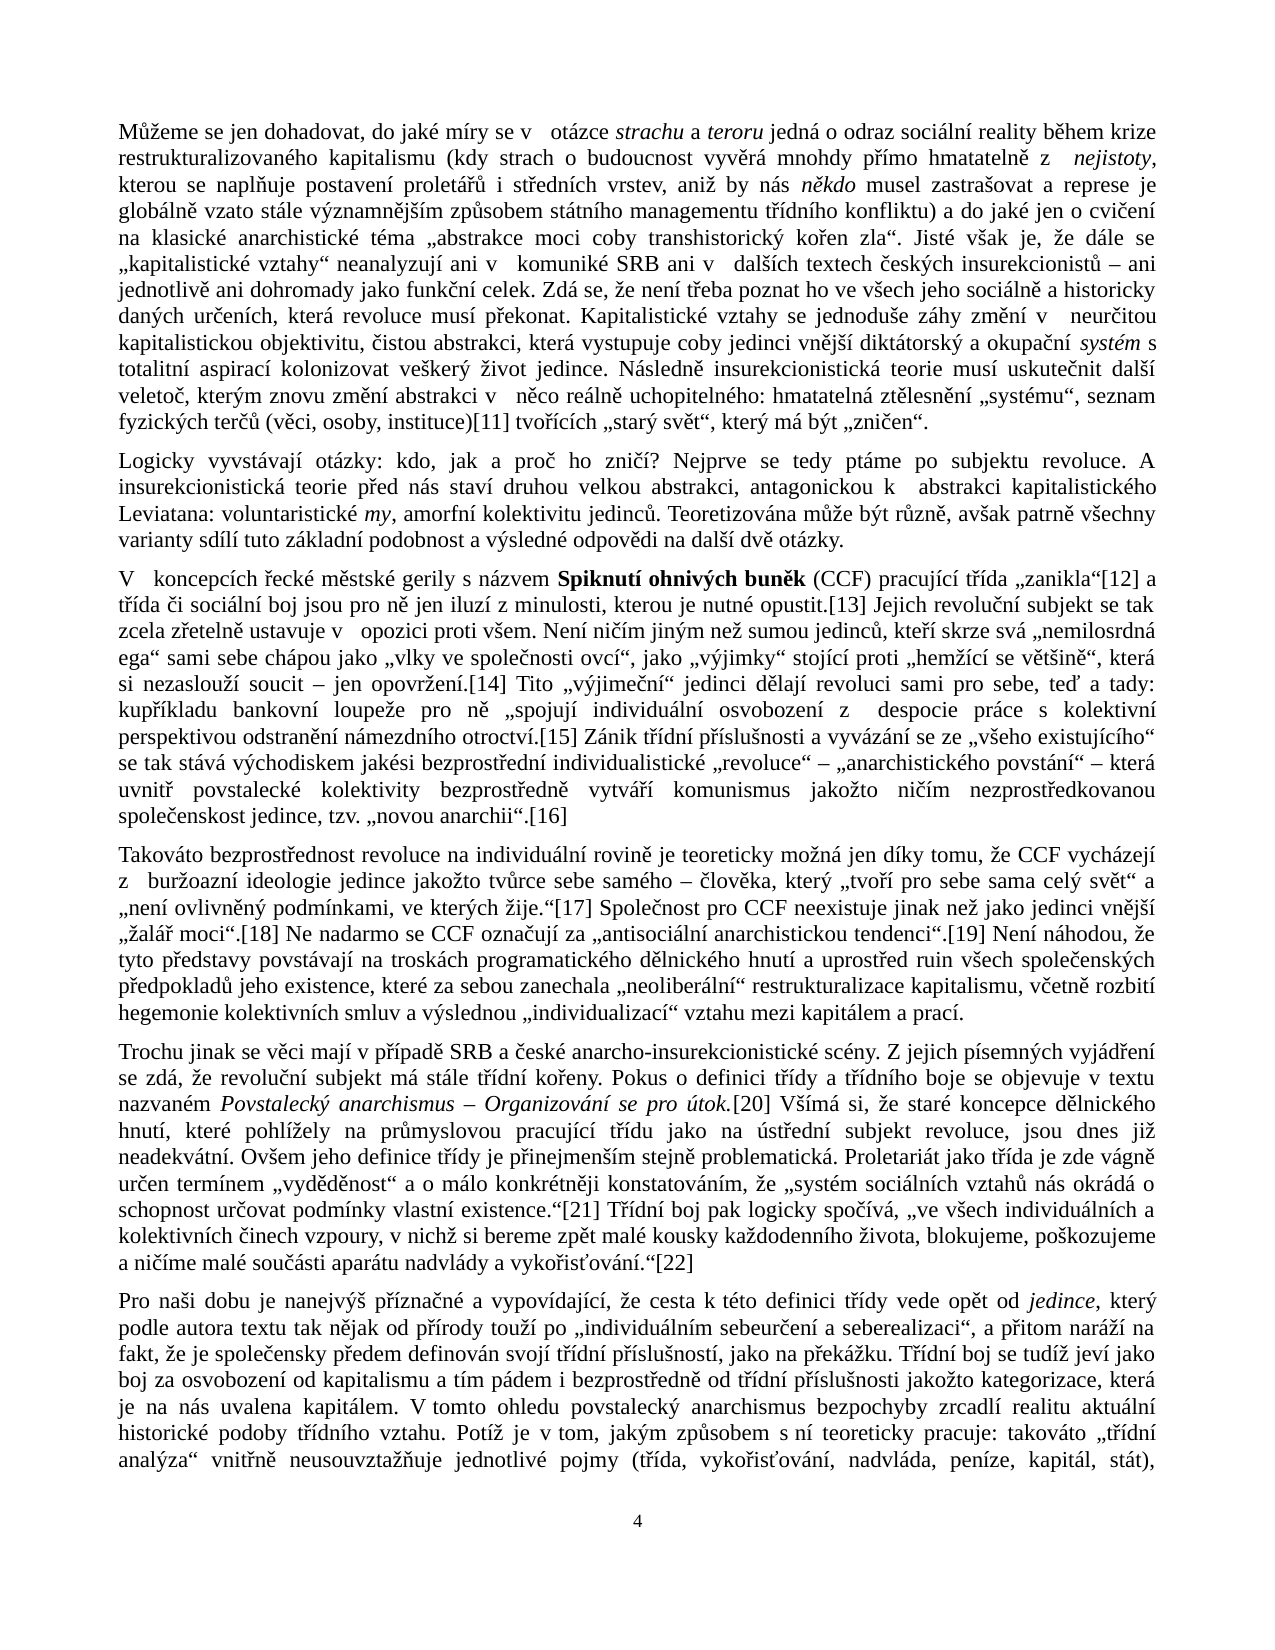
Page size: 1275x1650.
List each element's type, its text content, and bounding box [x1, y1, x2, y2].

text Logicky vyvstávají otázky: kdo, jak a proč ho zničí? Nejprve se tedy ptáme po subjektu revoluce. A insurekcionistická teorie před nás staví druhou velkou abstrakci, antagonickou k abstrakci kapitalistického Leviatana: voluntaristické my, amorfní kolektivitu jedinců. Teoretizována může být různě, avšak patrně všechny varianty sdílí tuto základní podobnost a výsledné odpovědi na další dvě otázky. [118, 447, 1157, 552]
text Trochu jinak se věci mají v případě SRB a české anarcho-insurekcionistické scény. Z jejich písemných vyjádření se zdá, že revoluční subjekt má stále třídní kořeny. Pokus o definici třídy a třídního boje se objevuje v textu nazvaném Povstalecký anarchismus – Organizování se pro útok.[20] Všímá si, že staré koncepce dělnického hnutí, které pohlížely na průmyslovou pracující třídu jako na ústřední subjekt revoluce, jsou dnes již neadekvátní. Ovšem jeho definice třídy je přinejmenším stejně problematická. Proletariát jako třída je zde vágně určen termínem „vyděděnost“ a o málo konkrétněji konstatováním, že „systém sociálních vztahů nás okrádá o schopnost určovat podmínky vlastní existence.“[21] Třídní boj pak logicky spočívá, „ve všech individuálních a kolektivních činech vzpoury, v nichž si bereme zpět malé kousky každodenního života, blokujeme, poškozujeme a ničíme malé součásti aparátu nadvlády a vykořisťování.“[22] [118, 1038, 1157, 1275]
text Můžeme se jen dohadovat, do jaké míry se v otázce strachu a teroru jedná o odraz sociální reality během krize restrukturalizovaného kapitalismu (kdy strach o budoucnost vyvěrá mnohdy přímo hmatatelně z nejistoty, kterou se naplňuje postavení proletářů i středních vrstev, aniž by nás někdo musel zastrašovat a represe je globálně vzato stále významnějším způsobem státního managementu třídního konfliktu) a do jaké jen o cvičení na klasické anarchistické téma „abstrakce moci coby transhistorický kořen zla“. Jisté však je, že dále se „kapitalistické vztahy“ neanalyzují ani v komuniké SRB ani v dalších textech českých insurekcionistů – ani jednotlivě ani dohromady jako funkční celek. Zdá se, že není třeba poznat ho ve všech jeho sociálně a historicky daných určeních, která revoluce musí překonat. Kapitalistické vztahy se jednoduše záhy změní v neurčitou kapitalistickou objektivitu, čistou abstrakci, která vystupuje coby jedinci vnější diktátorský a okupační systém s totalitní aspirací kolonizovat veškerý život jedince. Následně insurekcionistická teorie musí uskutečnit další veletoč, kterým znovu změní abstrakci v něco reálně uchopitelného: hmatatelná ztělesnění „systému“, seznam fyzických terčů (věci, osoby, instituce)[11] tvořících „starý svět“, který má být „zničen“. [118, 118, 1157, 434]
text Takováto bezprostřednost revoluce na individuální rovině je teoreticky možná jen díky tomu, že CCF vycházejí z buržoazní ideologie jedince jakožto tvůrce sebe samého – člověka, který „tvoří pro sebe sama celý svět“ a „není ovlivněný podmínkami, ve kterých žije.“[17] Společnost pro CCF neexistuje jinak než jako jedinci vnější „žalář moci“.[18] Ne nadarmo se CCF označují za „antisociální anarchistickou tendenci“.[19] Není náhodou, že tyto představy povstávají na troskách programatického dělnického hnutí a uprostřed ruin všech společenských předpokladů jeho existence, které za sebou zanechala „neoliberální“ restrukturalizace kapitalismu, včetně rozbití hegemonie kolektivních smluv a výslednou „individualizací“ vztahu mezi kapitálem a prací. [118, 841, 1157, 1025]
text Pro naši dobu je nanejvýš příznačné a vypovídající, že cesta k této definici třídy vede opět od jedince, který podle autora textu tak nějak od přírody touží po „individuálním sebeurčení a seberealizaci“, a přitom naráží na fakt, že je společensky předem definován svojí třídní příslušností, jako na překážku. Třídní boj se tudíž jeví jako boj za osvobození od kapitalismu a tím pádem i bezprostředně od třídní příslušnosti jakožto kategorizace, která je na nás uvalena kapitálem. V tomto ohledu povstalecký anarchismus bezpochyby zrcadlí realitu aktuální historické podoby třídního vztahu. Potíž je v tom, jakým způsobem s ní teoreticky pracuje: takováto „třídní analýza“ vnitřně neusouvztažňuje jednotlivé pojmy (třída, vykořisťování, nadvláda, peníze, kapitál, stát), [118, 1287, 1157, 1472]
text V koncepcích řecké městské gerily s názvem Spiknutí ohnivých buněk (CCF) pracující třída „zanikla“[12] a třída či sociální boj jsou pro ně jen iluzí z minulosti, kterou je nutné opustit.[13] Jejich revoluční subjekt se tak zcela zřetelně ustavuje v opozici proti všem. Není ničím jiným než sumou jedinců, kteří skrze svá „nemilosrdná ega“ sami sebe chápou jako „vlky ve společnosti ovcí“, jako „výjimky“ stojící proti „hemžící se většině“, která si nezaslouží soucit – jen opovržení.[14] Tito „výjimeční“ jedinci dělají revoluci sami pro sebe, teď a tady: kupříkladu bankovní loupeže pro ně „spojují individuální osvobození z despocie práce s kolektivní perspektivou odstranění námezdního otroctví.[15] Zánik třídní příslušnosti a vyvázání se ze „všeho existujícího“ se tak stává východiskem jakési bezprostřední individualistické „revoluce“ – „anarchistického povstání“ – která uvnitř povstalecké kolektivity bezprostředně vytváří komunismus jakožto ničím nezprostředkovanou společenskost jedince, tzv. „novou anarchii“.[16] [118, 565, 1157, 828]
